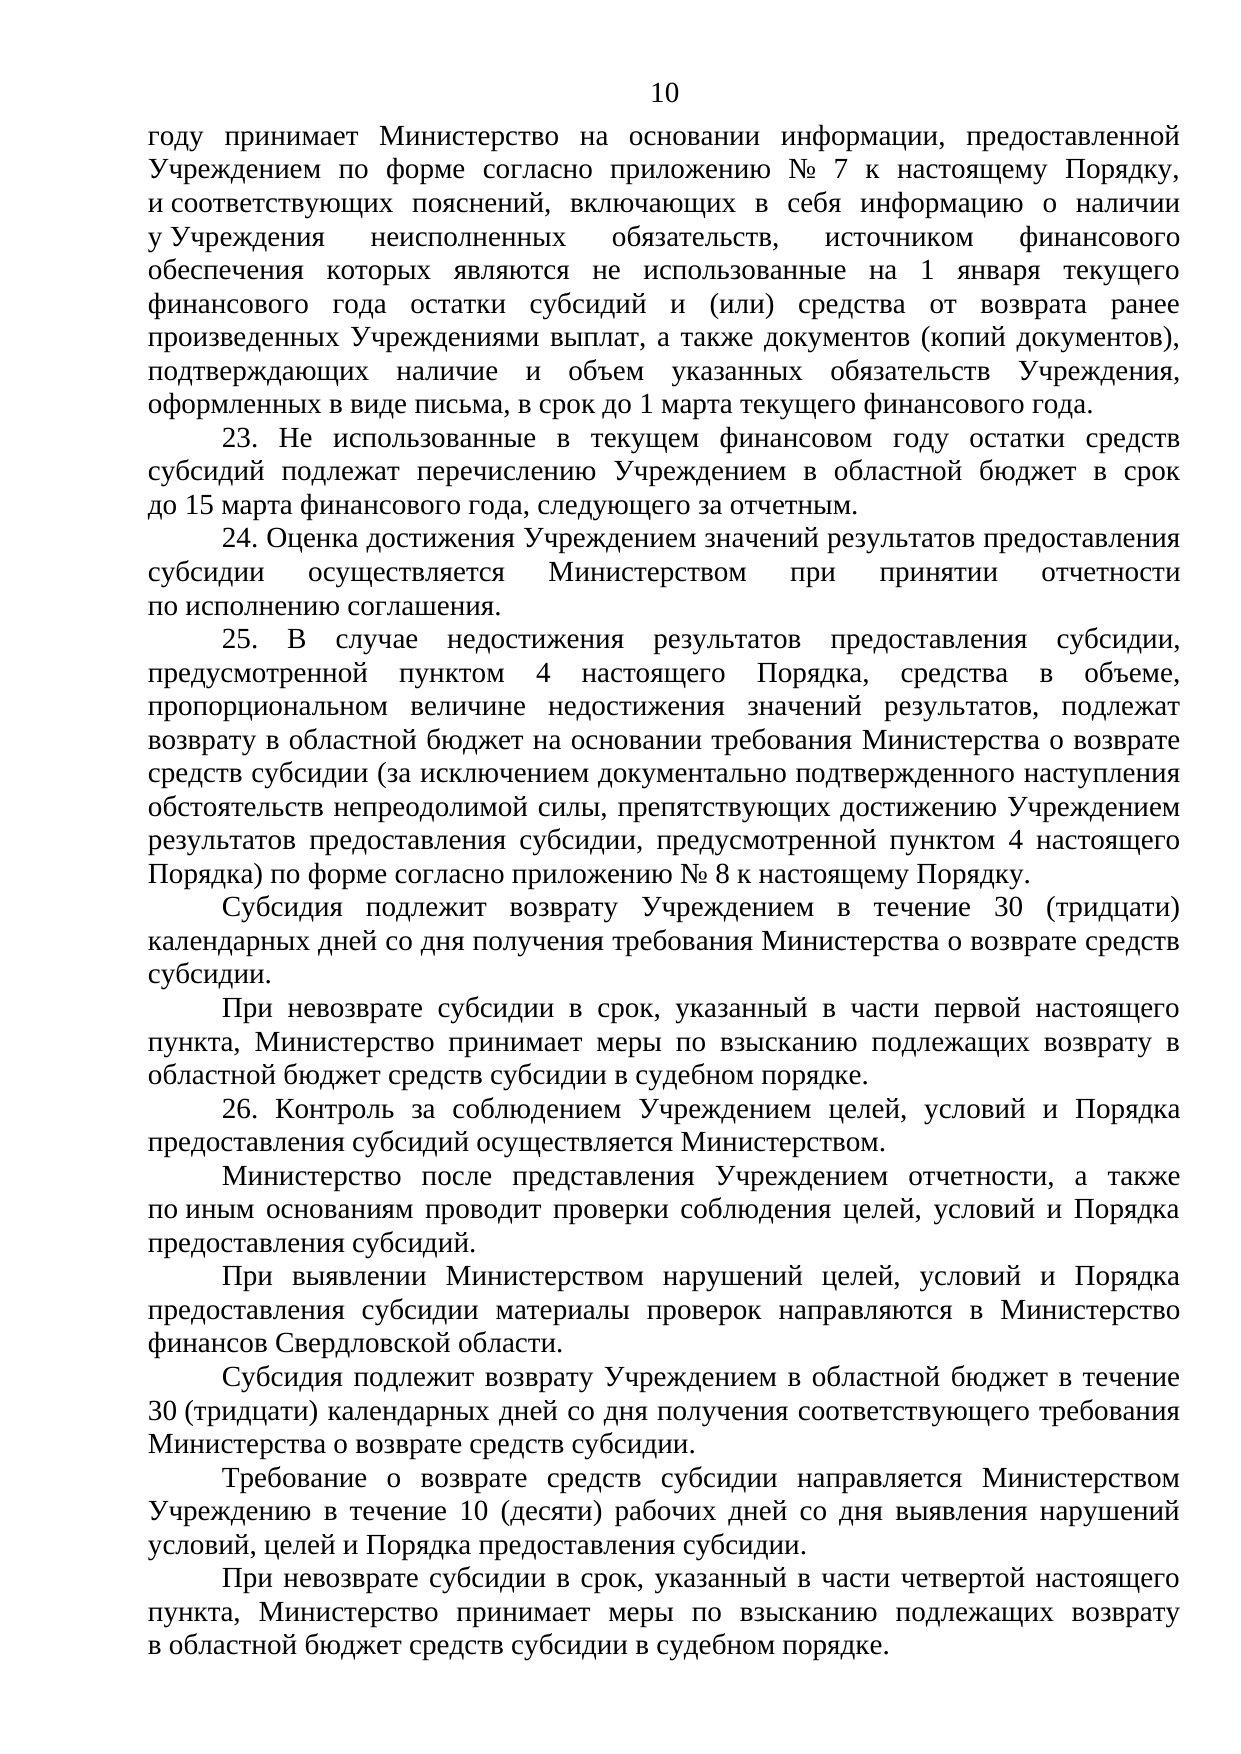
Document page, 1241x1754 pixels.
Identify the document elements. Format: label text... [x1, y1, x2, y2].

text При невозврате субсидии в срок, указанный в части четвертой настоящего пункта, Министерство принимает меры по взысканию подлежащих возврату в областной бюджет средств субсидии в судебном порядке. [148, 1560, 1181, 1661]
text 26. Контроль за соблюдением Учреждением целей, условий и Порядка предоставления субсидий осуществляется Министерством. [148, 1091, 1181, 1158]
text 24. Оценка достижения Учреждением значений результатов предоставления субсидии осуществляется Министерством при принятии отчетности по исполнению соглашения. [148, 521, 1181, 621]
text 25. В случае недостижения результатов предоставления субсидии, предусмотренной пунктом 4 настоящего Порядка, средства в объеме, пропорциональном величине недостижения значений результатов, подлежат возврату в областной бюджет на основании требования Министерства о возврате средств субсидии (за исключением документально подтвержденного наступления обстоятельств непреодолимой силы, препятствующих достижению Учреждением результатов предоставления субсидии, предусмотренной пунктом 4 настоящего Порядка) по форме согласно приложению № 8 к настоящему Порядку. [148, 621, 1181, 889]
text При выявлении Министерством нарушений целей, условий и Порядка предоставления субсидии материалы проверок направляются в Министерство финансов Свердловской области. [148, 1258, 1181, 1359]
text 23. Не использованные в текущем финансовом году остатки средств субсидий подлежат перечислению Учреждением в областной бюджет в срок до 15 марта финансового года, следующего за отчетным. [148, 420, 1181, 521]
text Министерство после представления Учреждением отчетности, а также по иным основаниям проводит проверки соблюдения целей, условий и Порядка предоставления субсидий. [148, 1158, 1181, 1258]
text Требование о возврате средств субсидии направляется Министерством Учреждению в течение 10 (десяти) рабочих дней со дня выявления нарушений условий, целей и Порядка предоставления субсидии. [148, 1460, 1181, 1560]
text При невозврате субсидии в срок, указанный в части первой настоящего пункта, Министерство принимает меры по взысканию подлежащих возврату в областной бюджет средств субсидии в судебном порядке. [148, 990, 1181, 1091]
text Субсидия подлежит возврату Учреждением в течение 30 (тридцати) календарных дней со дня получения требования Министерства о возврате средств субсидии. [148, 889, 1181, 990]
text Субсидия подлежит возврату Учреждением в областной бюджет в течение 30 (тридцати) календарных дней со дня получения соответствующего требования Министерства о возврате средств субсидии. [148, 1359, 1181, 1460]
text году принимает Министерство на основании информации, предоставленной Учреждением по форме согласно приложению № 7 к настоящему Порядку, и соответствующих пояснений, включающих в себя информацию о наличии у Учреждения неисполненных обязательств, источником финансового обеспечения которых являются не использованные на 1 января текущего финансового года остатки субсидий и (или) средства от возврата ранее произведенных Учреждениями выплат, а также документов (копий документов), подтверждающих наличие и объем указанных обязательств Учреждения, оформленных в виде письма, в срок до 1 марта текущего финансового года. [148, 118, 1181, 420]
